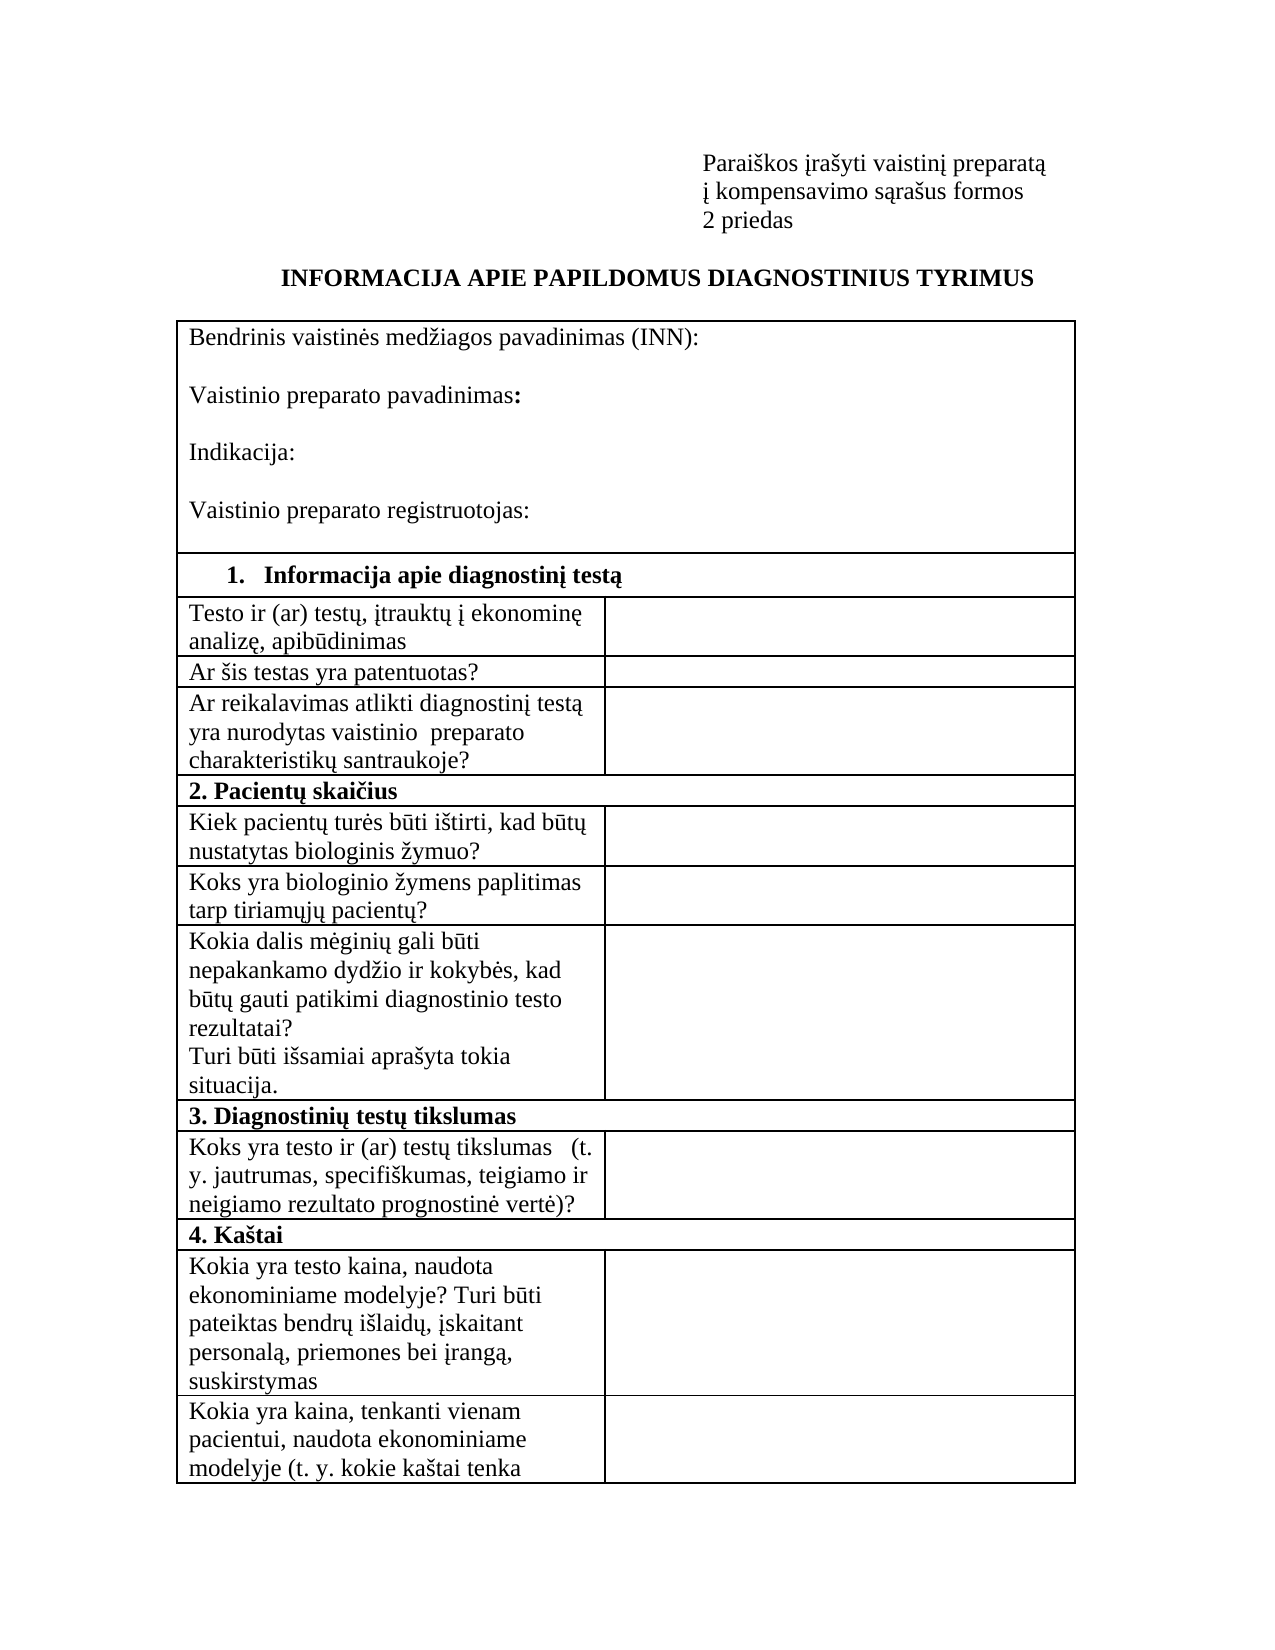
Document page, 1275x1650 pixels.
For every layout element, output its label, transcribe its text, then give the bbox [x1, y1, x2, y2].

table_cell [606, 926, 1074, 1099]
table_cell Kokia dalis mėginių gali būti nepakankamo dydžio ir kokybės, kad būtų gauti patikimi diagnostinio testo rezultatai? Turi būti išsamiai aprašyta tokia situacija. [178, 926, 604, 1099]
text į kompensavimo sąrašus formos [177, 176, 1216, 205]
table_cell Testo ir (ar) testų, įtrauktų į ekonominę analizę, apibūdinimas [178, 598, 604, 655]
table_cell [606, 807, 1074, 865]
table_cell [606, 1396, 1074, 1482]
table_cell Kokia yra testo kaina, naudota ekonominiame modelyje? Turi būti pateiktas bendrų išlaidų, įskaitant personalą, priemones bei įrangą, suskirstymas [178, 1251, 604, 1395]
text INFORMACIJA APIE PAPILDOMUS DIAGNOSTINIUS TYRIMUS [177, 263, 1216, 291]
table_cell Koks yra biologinio žymens paplitimas tarp tiriamųjų pacientų? [178, 867, 604, 924]
table_cell [606, 1251, 1074, 1395]
table_cell 4. Kaštai [178, 1220, 1074, 1249]
table_cell [606, 688, 1074, 774]
table_cell Kokia yra kaina, tenkanti vienam pacientui, naudota ekonominiame modelyje (t. y. kokie kaštai tenka [178, 1396, 604, 1482]
table_cell Ar reikalavimas atlikti diagnostinį testą yra nurodytas vaistinio preparato charakteristikų santraukoje? [178, 688, 604, 774]
table_cell 2. Pacientų skaičius [178, 776, 1074, 805]
table_header Bendrinis vaistinės medžiagos pavadinimas (INN): Vaistinio preparato pavadinimas: Indikacija: Vaistinio preparato registruotojas: [178, 322, 1074, 552]
table_cell 1. Informacija apie diagnostinį testą [178, 554, 1074, 596]
table_cell [606, 867, 1074, 924]
table_cell Kiek pacientų turės būti ištirti, kad būtų nustatytas biologinis žymuo? [178, 807, 604, 865]
table_cell 3. Diagnostinių testų tikslumas [178, 1101, 1074, 1130]
table_cell [606, 1132, 1074, 1218]
table_cell [606, 657, 1074, 686]
text 2 priedas [177, 205, 1216, 234]
table_cell [606, 598, 1074, 655]
table_cell Koks yra testo ir (ar) testų tikslumas (t. y. jautrumas, specifiškumas, teigiamo ir neigiamo rezultato prognostinė vertė)? [178, 1132, 604, 1218]
table_cell Ar šis testas yra patentuotas? [178, 657, 604, 686]
text Paraiškos įrašyti vaistinį preparatą [177, 148, 1216, 176]
